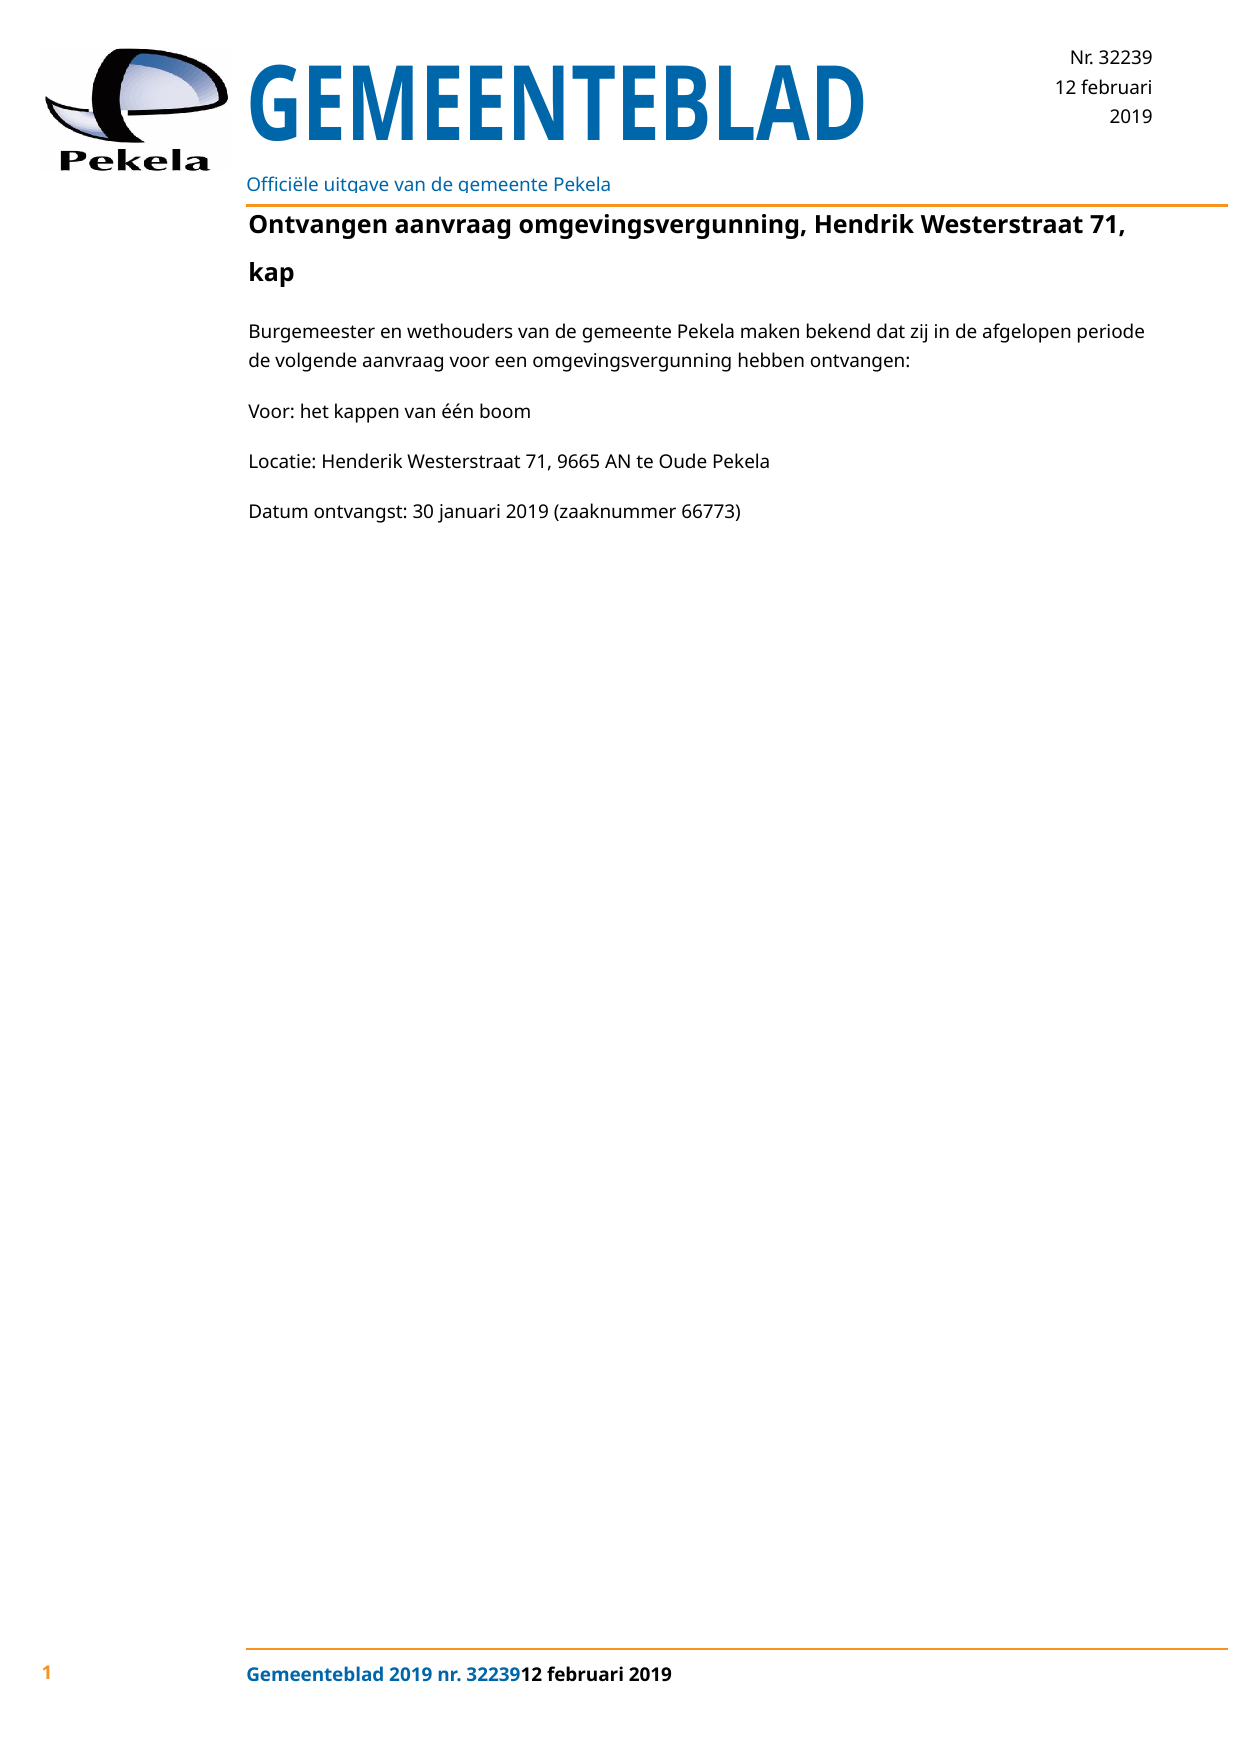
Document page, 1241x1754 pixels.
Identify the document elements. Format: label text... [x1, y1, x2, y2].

text Ontvangen aanvraag omgevingsvergunning, Hendrik Westerstraat 71, kap [248, 207, 1152, 288]
text Voor: het kappen van één boom [248, 398, 1152, 424]
text Datum ontvangst: 30 januari 2019 (zaaknummer 66773) [248, 499, 1152, 524]
text Locatie: Henderik Westerstraat 71, 9665 AN te Oude Pekela [248, 448, 1152, 474]
picture [41, 47, 231, 172]
text Burgemeester en wethouders van de gemeente Pekela maken bekend dat zij in de afgelopen periode de volgende aanvraag voor een omgevingsvergunning hebben ontvangen: [248, 318, 1152, 373]
